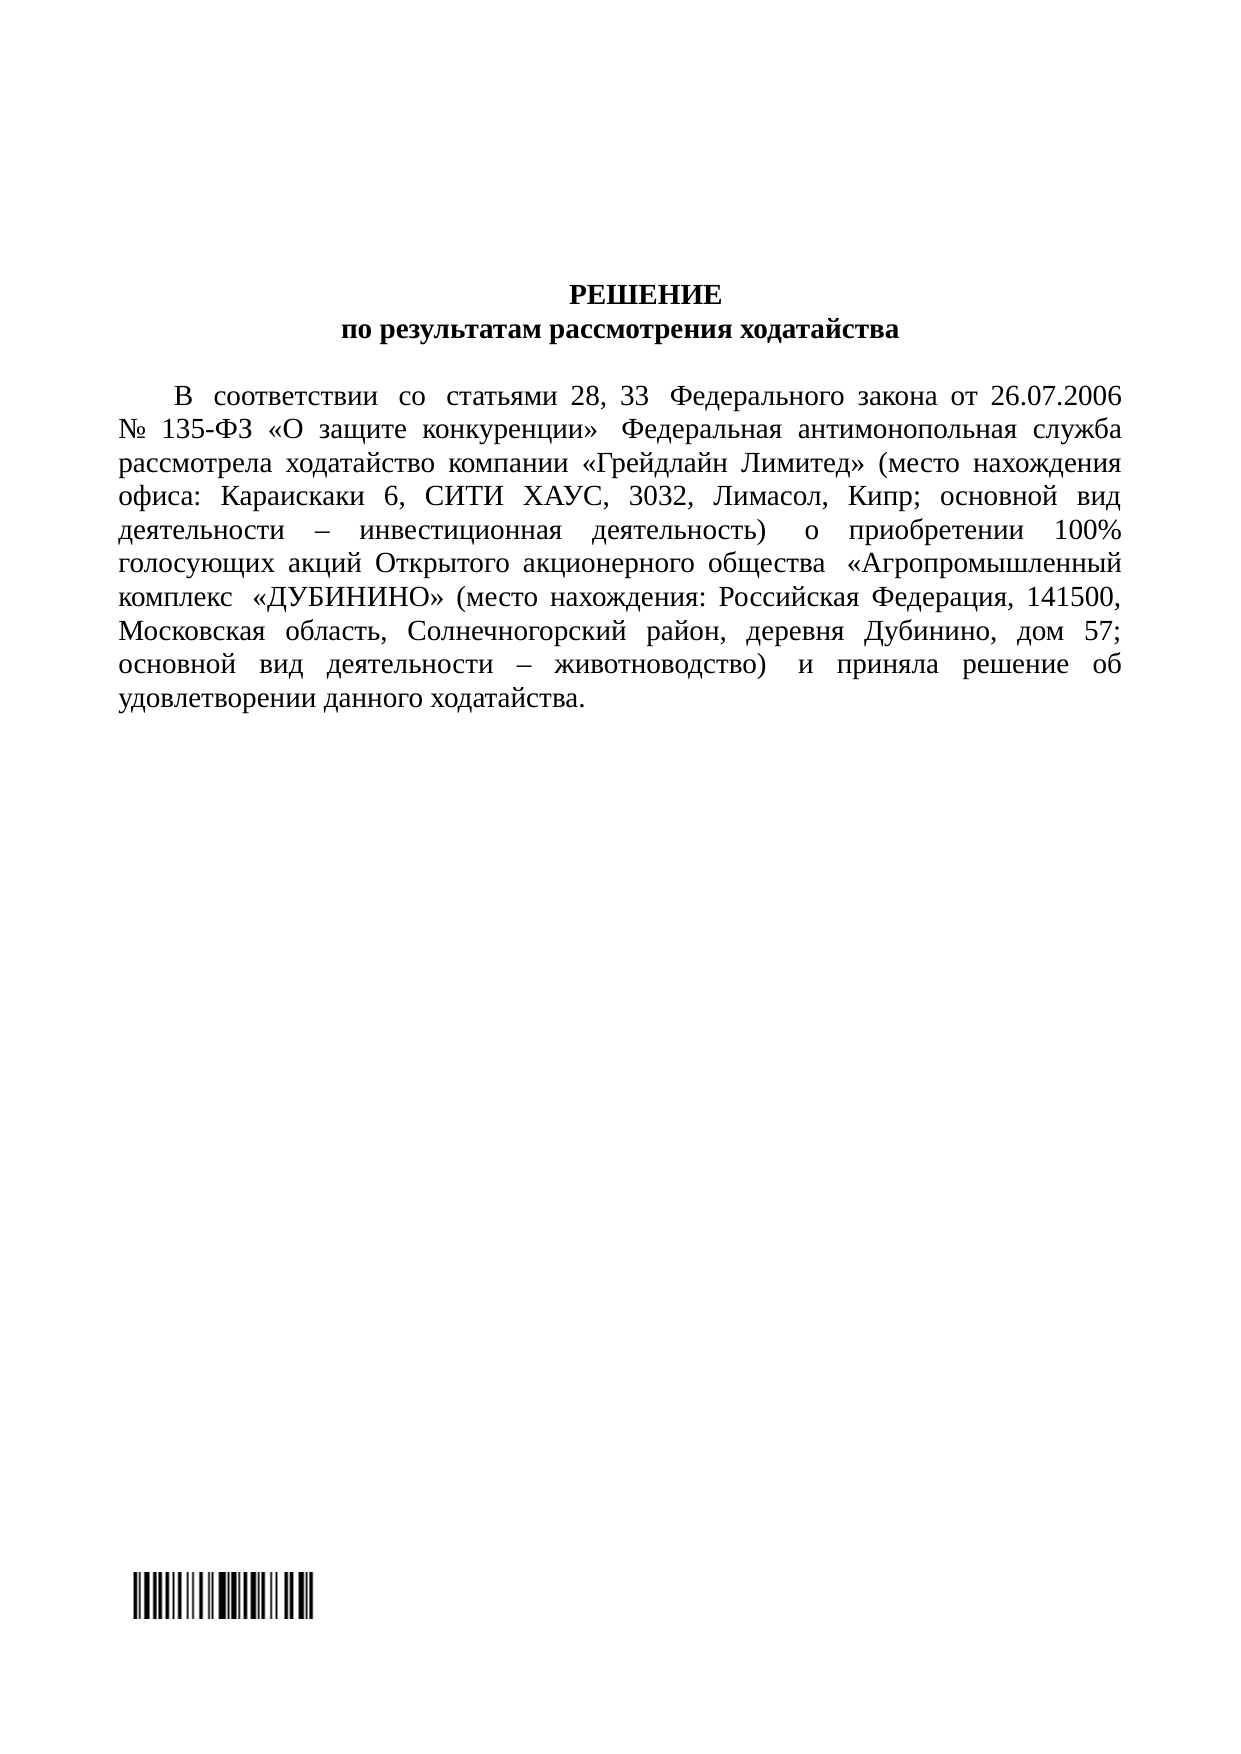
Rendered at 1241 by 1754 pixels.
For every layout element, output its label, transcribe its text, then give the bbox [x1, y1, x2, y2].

text РЕШЕНИЕ [118, 277, 1122, 311]
picture [118, 1572, 331, 1619]
text В соответствии со статьями 28, 33 Федерального закона от 26.07.2006 № 135-ФЗ «О защите конкуренции» Федеральная антимонопольная служба рассмотрела ходатайство компании «Грейдлайн Лимитед» (место нахождения офиса: Караискаки 6, СИТИ ХАУС, 3032, Лимасол, Кипр; основной вид деятельности – инвестиционная деятельность) о приобретении 100% голосующих акций Открытого акционерного общества «Агропромышленный комплекс «ДУБИНИНО» (место нахождения: Российская Федерация, 141500, Московская область, Солнечногорский район, деревня Дубинино, дом 57; основной вид деятельности – животноводство) и приняла решение об удовлетворении данного ходатайства. [118, 378, 1122, 713]
text по результатам рассмотрения ходатайства [118, 311, 1122, 344]
